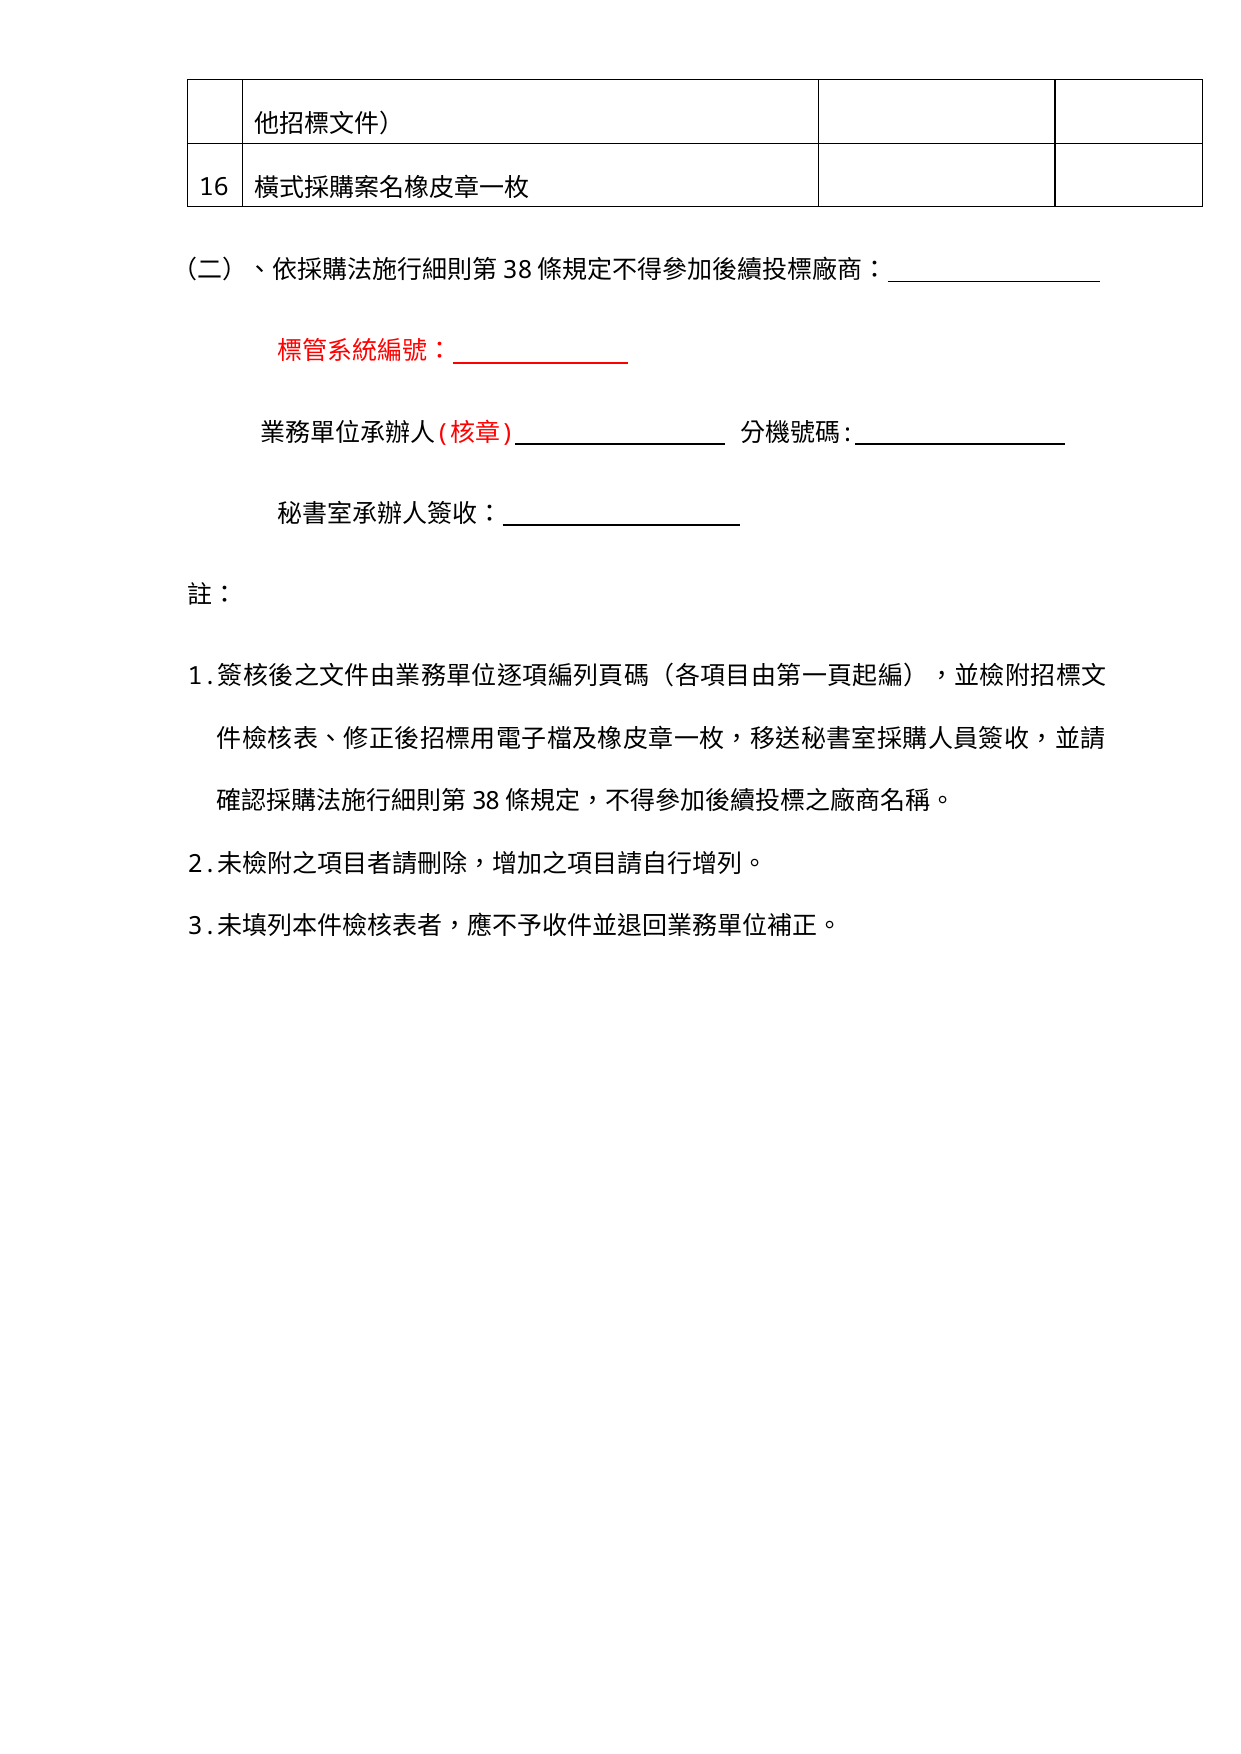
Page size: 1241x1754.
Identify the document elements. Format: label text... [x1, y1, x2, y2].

text 2.未檢附之項目者請刪除，增加之項目請自行增列。 [187, 820, 1107, 882]
table_cell 他招標文件） [243, 80, 818, 143]
text 註： [187, 551, 1107, 613]
text （二）、依採購法施行細則第38條規定不得參加後續投標廠商： [172, 226, 1107, 288]
table_cell 16 [188, 144, 242, 206]
table_cell [819, 144, 1054, 206]
text 秘書室承辦人簽收： [172, 470, 1107, 532]
text 1.簽核後之文件由業務單位逐項編列頁碼（各項目由第一頁起編），並檢附招標文件檢核表、修正後招標用電子檔及橡皮章一枚，移送秘書室採購人員簽收，並請確認採購法施行細則第38條規定，不得參加後續投標之廠商名稱。 [187, 632, 1107, 820]
table_cell [1056, 80, 1202, 143]
table_cell [819, 80, 1054, 143]
text 3.未填列本件檢核表者，應不予收件並退回業務單位補正。 [187, 882, 1107, 945]
text 標管系統編號： [172, 307, 1107, 370]
table_cell 橫式採購案名橡皮章一枚 [243, 144, 818, 206]
text 業務單位承辦人(核章) 分機號碼: [172, 388, 1107, 451]
table_cell [188, 80, 242, 143]
table_cell [1056, 144, 1202, 206]
